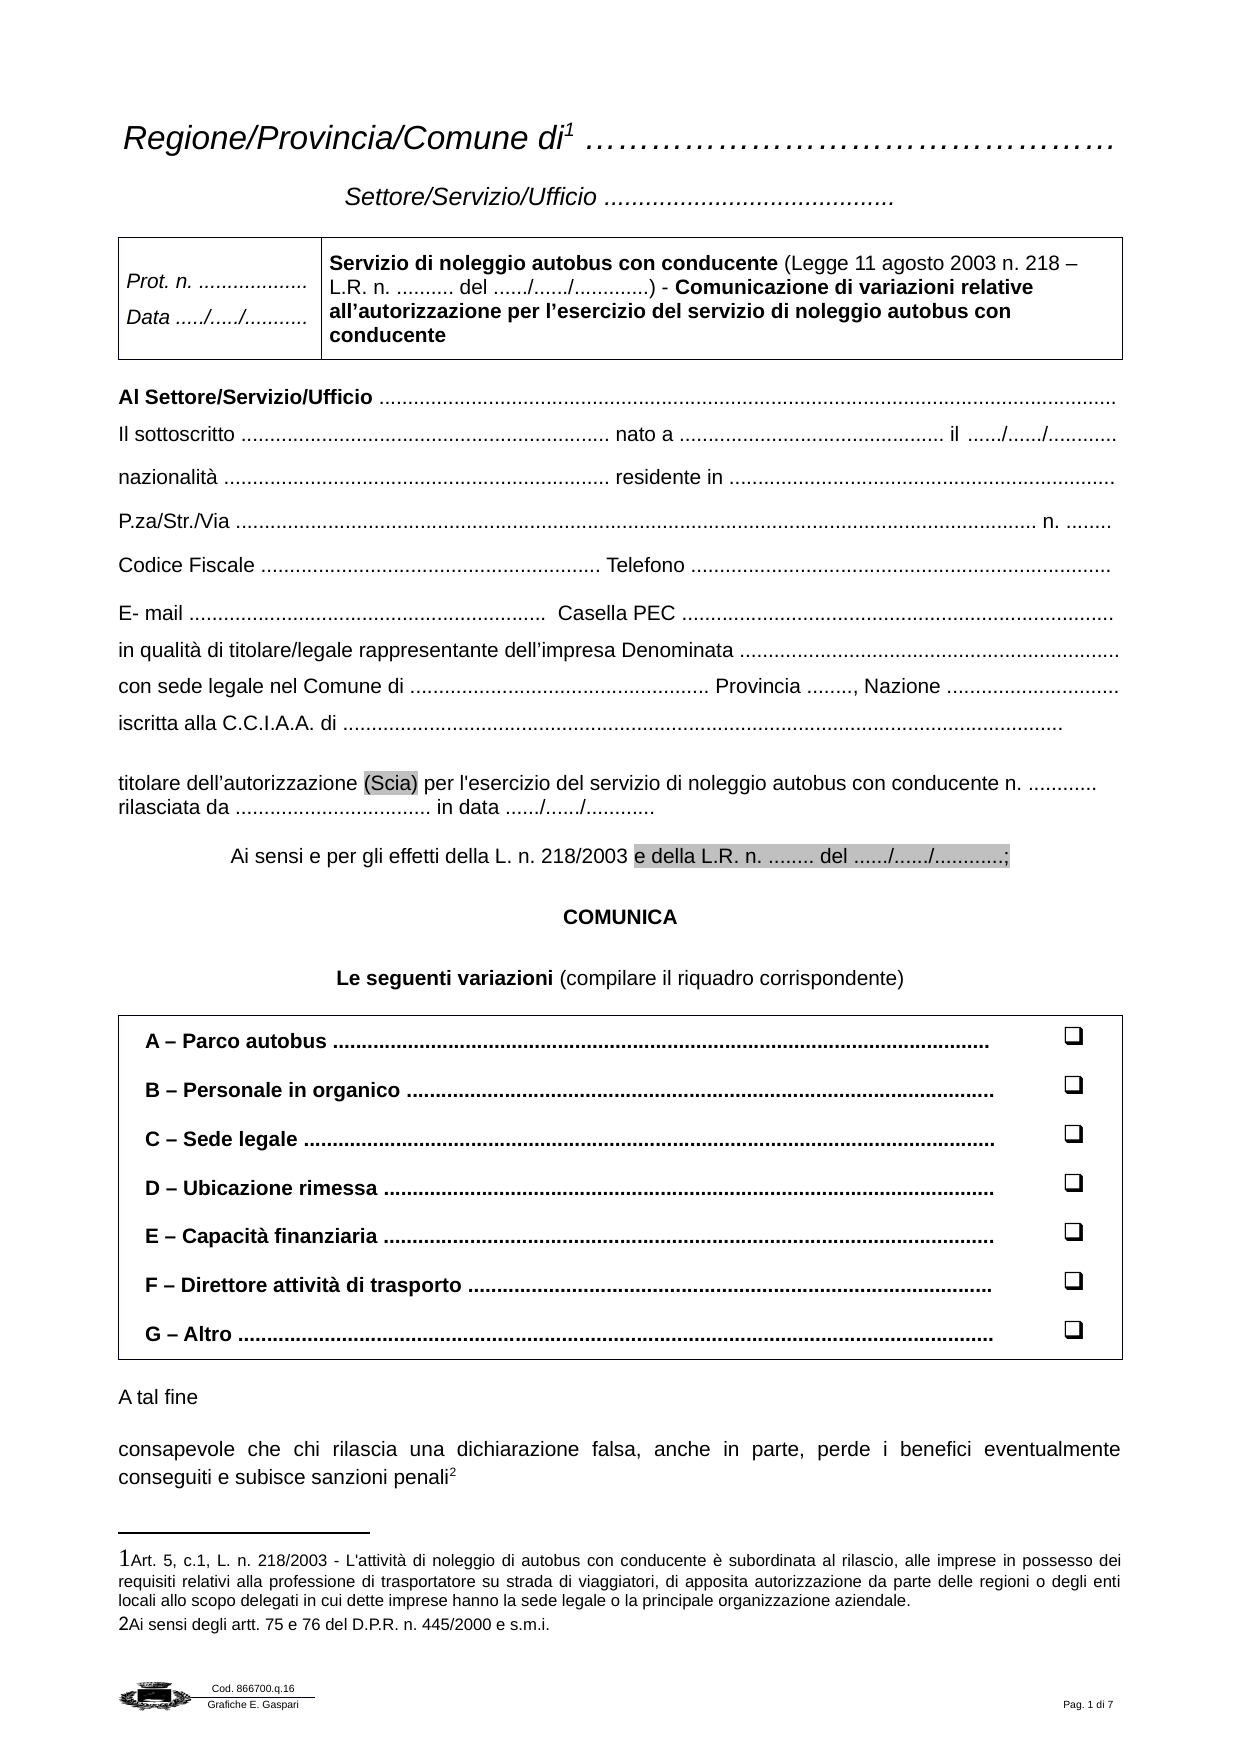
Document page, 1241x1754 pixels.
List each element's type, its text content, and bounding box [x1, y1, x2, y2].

text con sede legale nel Comune di .................................................... Provincia ........, Nazione .............................. [118, 674, 1122, 698]
text Il sottoscritto ................................................................ nato a .............................................. il ....../....../............ [118, 422, 1122, 446]
table_cell D – Ubicazione rimessa .......................................................................................................... [119, 1163, 1010, 1212]
table_cell  [1010, 1065, 1122, 1114]
text titolare dell’autorizzazione (Scia) per l'esercizio del servizio di noleggio autobus con conducente n. ............ rilasciata da .................................. in data ....../....../............ [118, 771, 1122, 819]
text P.za/Str./Via ........................................................................................................................................... n. ........ [118, 509, 1122, 533]
text Ai sensi e per gli effetti della L. n. 218/2003 e della L.R. n. ........ del ....../....../............; [118, 844, 1122, 868]
table_cell G – Altro ................................................................................................................................... [119, 1310, 1010, 1359]
text Settore/Servizio/Ufficio .......................................... [118, 182, 1122, 210]
text E- mail .............................................................. Casella PEC ........................................................................... [118, 601, 1122, 625]
text nazionalità ................................................................... residente in ................................................................... [118, 465, 1122, 489]
table_header Prot. n. ................... Data ...../...../........... [119, 238, 321, 359]
subtitle Le seguenti variazioni (compilare il riquadro corrispondente) [118, 966, 1122, 990]
table_cell  [1010, 1310, 1122, 1359]
table_cell  [1010, 1261, 1122, 1310]
text consapevole che chi rilascia una dichiarazione falsa, anche in parte, perde i benefici eventualmente conseguiti e subisce sanzioni penali [118, 1437, 1122, 1489]
text Codice Fiscale ........................................................... Telefono ......................................................................... [118, 552, 1122, 576]
text Al Settore/Servizio/Ufficio ................................................................................................................................ [118, 385, 1122, 409]
text Regione/Provincia/Comune di ………………………………………… [118, 118, 1122, 157]
table_cell B – Personale in organico ...................................................................................................... [119, 1065, 1010, 1114]
table_cell F – Direttore attività di trasporto ........................................................................................... [119, 1261, 1010, 1310]
subtitle COMUNICA [118, 905, 1122, 929]
table_header  [1010, 1016, 1122, 1065]
table_cell  [1010, 1212, 1122, 1261]
table_header Servizio di noleggio autobus con conducente (Legge 11 agosto 2003 n. 218 – L.R. n. .......... del ....../....../.............) - Comunicazione di variazioni relative all’autorizzazione per l’esercizio del servizio di noleggio autobus con conducente [322, 238, 1122, 359]
table_cell  [1010, 1114, 1122, 1163]
table_cell C – Sede legale ........................................................................................................................ [119, 1114, 1010, 1163]
text Ai sensi degli artt. 75 e 76 del D.P.R. n. 445/2000 e s.m.i. [118, 1610, 1122, 1636]
text A tal fine [118, 1385, 1122, 1409]
table_header A – Parco autobus .................................................................................................................. [119, 1016, 1010, 1065]
table_cell  [1010, 1163, 1122, 1212]
text Art. 5, c.1, L. n. 218/2003 - L'attività di noleggio di autobus con conducente è subordinata al rilascio, alle imprese in possesso dei requisiti relativi alla professione di trasportatore su strada di viaggiatori, di apposita autorizzazione da parte delle regioni o degli enti locali allo scopo delegati in cui dette imprese hanno la sede legale o la principale organizzazione aziendale. [118, 1543, 1122, 1610]
text in qualità di titolare/legale rappresentante dell’impresa Denominata .................................................................. [118, 637, 1122, 661]
text iscritta alla C.C.I.A.A. di ............................................................................................................................. [118, 710, 1069, 734]
table_cell E – Capacità finanziaria .......................................................................................................... [119, 1212, 1010, 1261]
